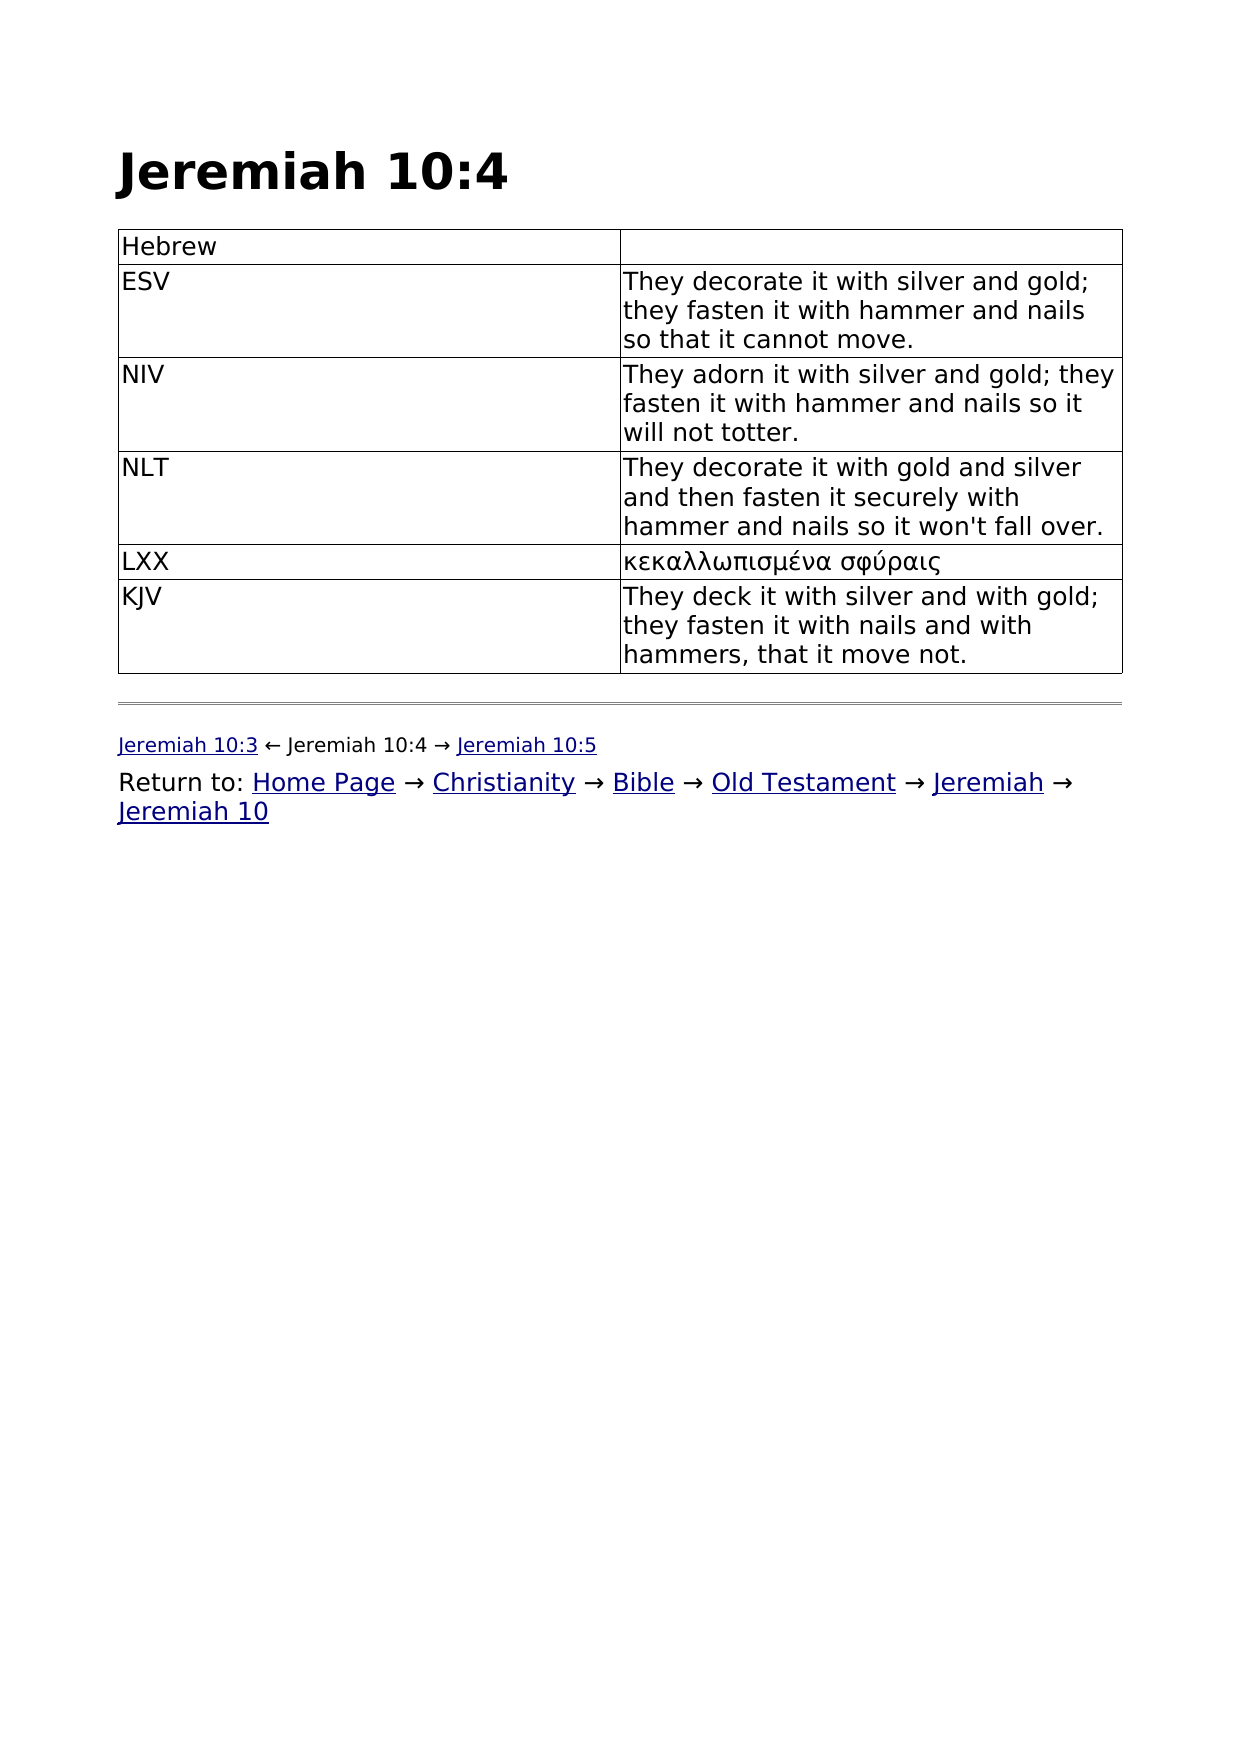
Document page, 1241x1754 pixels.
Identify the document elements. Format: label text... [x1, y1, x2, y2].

table_cell They adorn it with silver and gold; they fasten it with hammer and nails so it will not totter. [621, 358, 1122, 451]
table_cell NLT [119, 452, 620, 544]
text Return to: Home Page → Christianity → Bible → Old Testament → Jeremiah → Jeremiah 10 [118, 768, 1122, 826]
table_cell They deck it with silver and with gold; they fasten it with nails and with hammers, that it move not. [621, 580, 1122, 673]
table_header Hebrew [119, 230, 620, 264]
table_cell They decorate it with gold and silver and then fasten it securely with hammer and nails so it won't fall over. [621, 452, 1122, 544]
table_cell ESV [119, 265, 620, 357]
table_cell κεκαλλωπισμένα σφύραις [621, 545, 1122, 579]
table_cell KJV [119, 580, 620, 673]
subtitle Jeremiah 10:4 [118, 143, 1122, 201]
table_cell NIV [119, 358, 620, 451]
table_cell They decorate it with silver and gold; they fasten it with hammer and nails so that it cannot move. [621, 265, 1122, 357]
table_header [621, 230, 1122, 264]
text Jeremiah 10:3 ← Jeremiah 10:4 → Jeremiah 10:5 [118, 734, 1122, 768]
table_cell LXX [119, 545, 620, 579]
